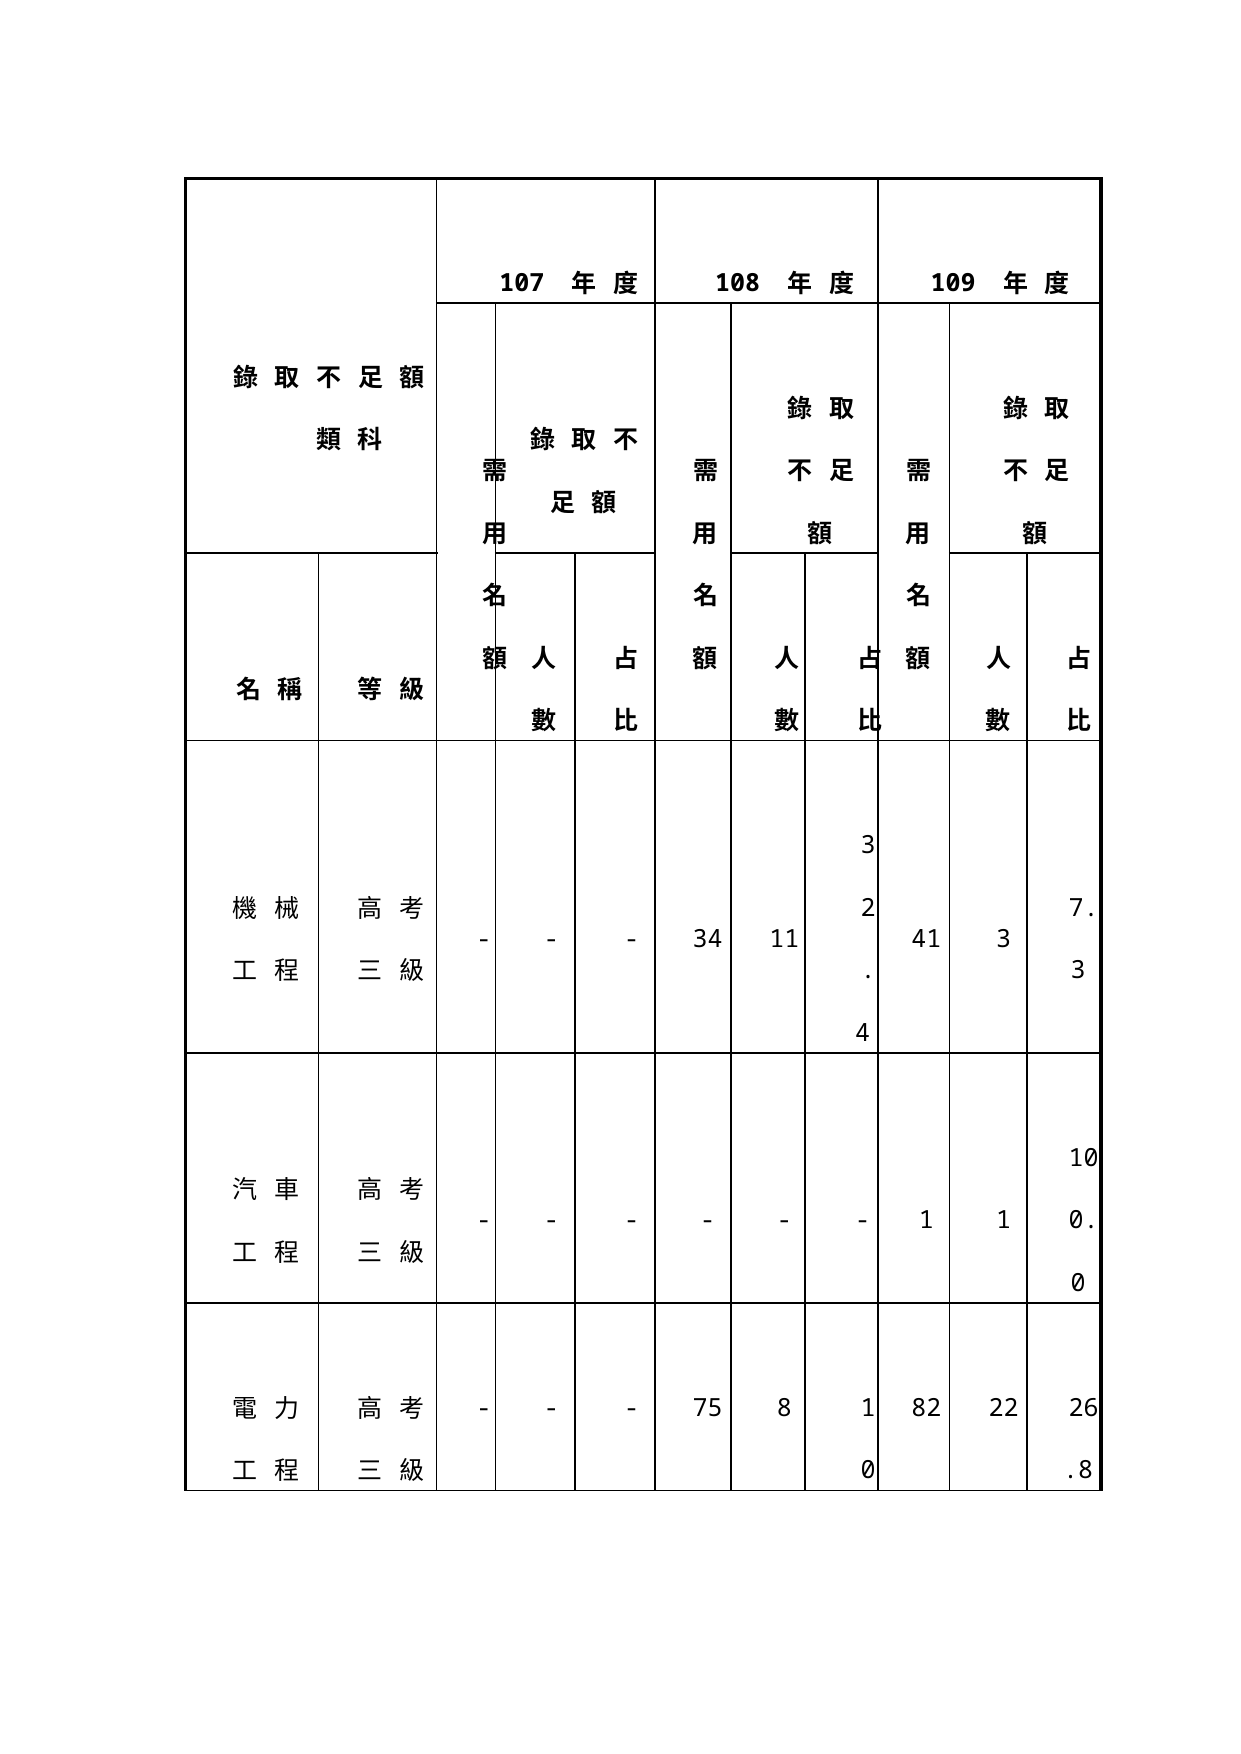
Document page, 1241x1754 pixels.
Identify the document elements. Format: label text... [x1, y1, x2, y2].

table_cell 高考三級 [319, 741, 436, 1052]
table_cell 占比 [1028, 554, 1099, 740]
table_cell - [496, 1304, 574, 1490]
table_cell 電力工程 [187, 1304, 318, 1490]
table_cell 3 [950, 741, 1026, 1052]
table_header 107年度 [437, 180, 654, 302]
table_cell 需用 名額 [656, 304, 730, 740]
table_cell 34 [656, 741, 730, 1052]
table_cell 汽車工程 [187, 1054, 318, 1302]
table_cell - [496, 1054, 574, 1302]
table_header 108年度 [656, 180, 877, 302]
table_cell - [437, 1054, 495, 1302]
table_cell - [732, 1054, 804, 1302]
table_cell 需用 名額 [437, 304, 495, 740]
table_cell 錄取不足額 [496, 304, 654, 552]
table_cell 11 [732, 741, 804, 1052]
table_cell - [437, 1304, 495, 1490]
table_cell 41 [879, 741, 949, 1052]
table_cell 等級 [319, 554, 436, 740]
table_cell 錄取不足額 [732, 304, 877, 552]
table_cell 22 [950, 1304, 1026, 1490]
table_cell 7.3 [1028, 741, 1099, 1052]
table_cell 32.4 [806, 741, 877, 1052]
table_cell 占比 [806, 554, 877, 740]
table_cell 82 [879, 1304, 949, 1490]
table_cell - [576, 1304, 654, 1490]
table_cell 26.8 [1028, 1304, 1099, 1490]
table_cell - [496, 741, 574, 1052]
table_cell 需用 名額 [879, 304, 949, 740]
table_cell 人數 [732, 554, 804, 740]
table_header 109年度 [879, 180, 1099, 302]
table_cell - [576, 1054, 654, 1302]
table_cell - [806, 1054, 877, 1302]
table_cell 名稱 [187, 554, 318, 740]
table_cell 8 [732, 1304, 804, 1490]
table_cell 機械工程 [187, 741, 318, 1052]
table_cell 占比 [576, 554, 654, 740]
table_cell 人數 [496, 554, 574, 740]
table_cell 1 [950, 1054, 1026, 1302]
table_cell 高考三級 [319, 1054, 436, 1302]
table_cell 錄取不足額 [950, 304, 1099, 552]
table_cell - [576, 741, 654, 1052]
table_cell 75 [656, 1304, 730, 1490]
table_header 錄取不足額類科 [187, 180, 436, 552]
table_cell 高考三級 [319, 1304, 436, 1490]
table_cell 人數 [950, 554, 1026, 740]
table_cell 100.0 [1028, 1054, 1099, 1302]
table_cell 10 [806, 1304, 877, 1490]
table_cell - [656, 1054, 730, 1302]
table_cell 1 [879, 1054, 949, 1302]
table_cell - [437, 741, 495, 1052]
